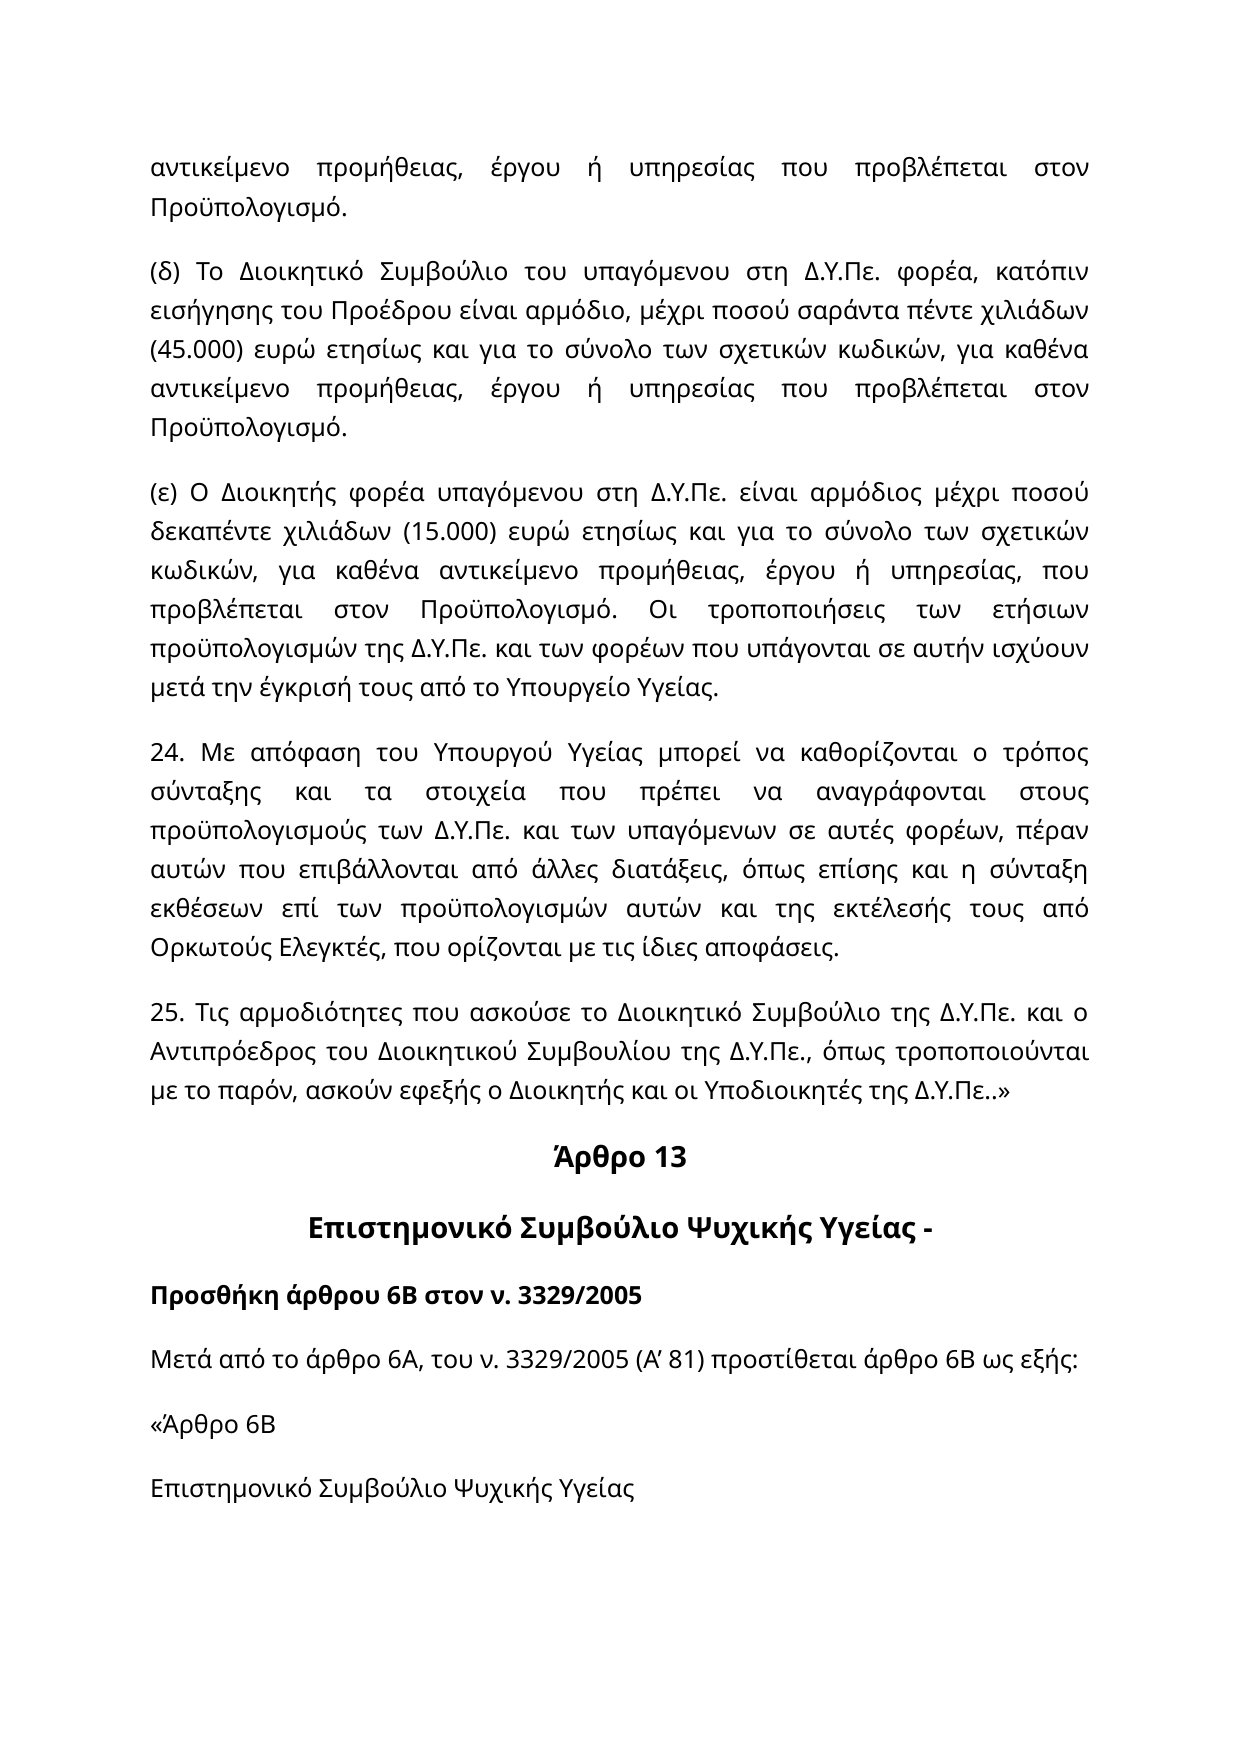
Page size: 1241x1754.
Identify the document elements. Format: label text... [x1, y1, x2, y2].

text (ε) Ο Διοικητής φορέα υπαγόμενου στη Δ.Υ.Πε. είναι αρμόδιος μέχρι ποσού δεκαπέντε χιλιάδων (15.000) ευρώ ετησίως και για το σύνολο των σχετικών κωδικών, για καθένα αντικείμενο προμήθειας, έργου ή υπηρεσίας, που προβλέπεται στον Προϋπολογισμό. Οι τροποποιήσεις των ετήσιων προϋπολογισμών της Δ.Υ.Πε. και των φορέων που υπάγονται σε αυτήν ισχύουν μετά την έγκρισή τους από το Υπουργείο Υγείας. [150, 474, 1090, 704]
text «Άρθρο 6Β [150, 1406, 1090, 1440]
text Μετά από το άρθρο 6Α, του ν. 3329/2005 (Α’ 81) προστίθεται άρθρο 6Β ως εξής: [150, 1342, 1090, 1376]
text Επιστημονικό Συμβούλιο Ψυχικής Υγείας [150, 1470, 1090, 1504]
text αντικείμενο προμήθειας, έργου ή υπηρεσίας που προβλέπεται στον Προϋπολογισμό. [150, 150, 1090, 223]
text 25. Τις αρμοδιότητες που ασκούσε το Διοικητικό Συμβούλιο της Δ.Υ.Πε. και ο Αντιπρόεδρος του Διοικητικού Συμβουλίου της Δ.Υ.Πε., όπως τροποποιούνται με το παρόν, ασκούν εφεξής ο Διοικητής και οι Υποδιοικητές της Δ.Υ.Πε..» [150, 994, 1090, 1107]
subtitle Επιστημονικό Συμβούλιο Ψυχικής Υγείας - [150, 1207, 1090, 1247]
subtitle Άρθρο 13 [150, 1137, 1090, 1176]
text (δ) Το Διοικητικό Συμβούλιο του υπαγόμενου στη Δ.Υ.Πε. φορέα, κατόπιν εισήγησης του Προέδρου είναι αρμόδιο, μέχρι ποσού σαράντα πέντε χιλιάδων (45.000) ευρώ ετησίως και για το σύνολο των σχετικών κωδικών, για καθένα αντικείμενο προμήθειας, έργου ή υπηρεσίας που προβλέπεται στον Προϋπολογισμό. [150, 253, 1090, 444]
text 24. Με απόφαση του Υπουργού Υγείας μπορεί να καθορίζονται ο τρόπος σύνταξης και τα στοιχεία που πρέπει να αναγράφονται στους προϋπολογισμούς των Δ.Υ.Πε. και των υπαγόμενων σε αυτές φορέων, πέραν αυτών που επιβάλλονται από άλλες διατάξεις, όπως επίσης και η σύνταξη εκθέσεων επί των προϋπολογισμών αυτών και της εκτέλεσής τους από Ορκωτούς Ελεγκτές, που ορίζονται με τις ίδιες αποφάσεις. [150, 734, 1090, 964]
text Προσθήκη άρθρου 6Β στον ν. 3329/2005 [150, 1278, 1090, 1312]
